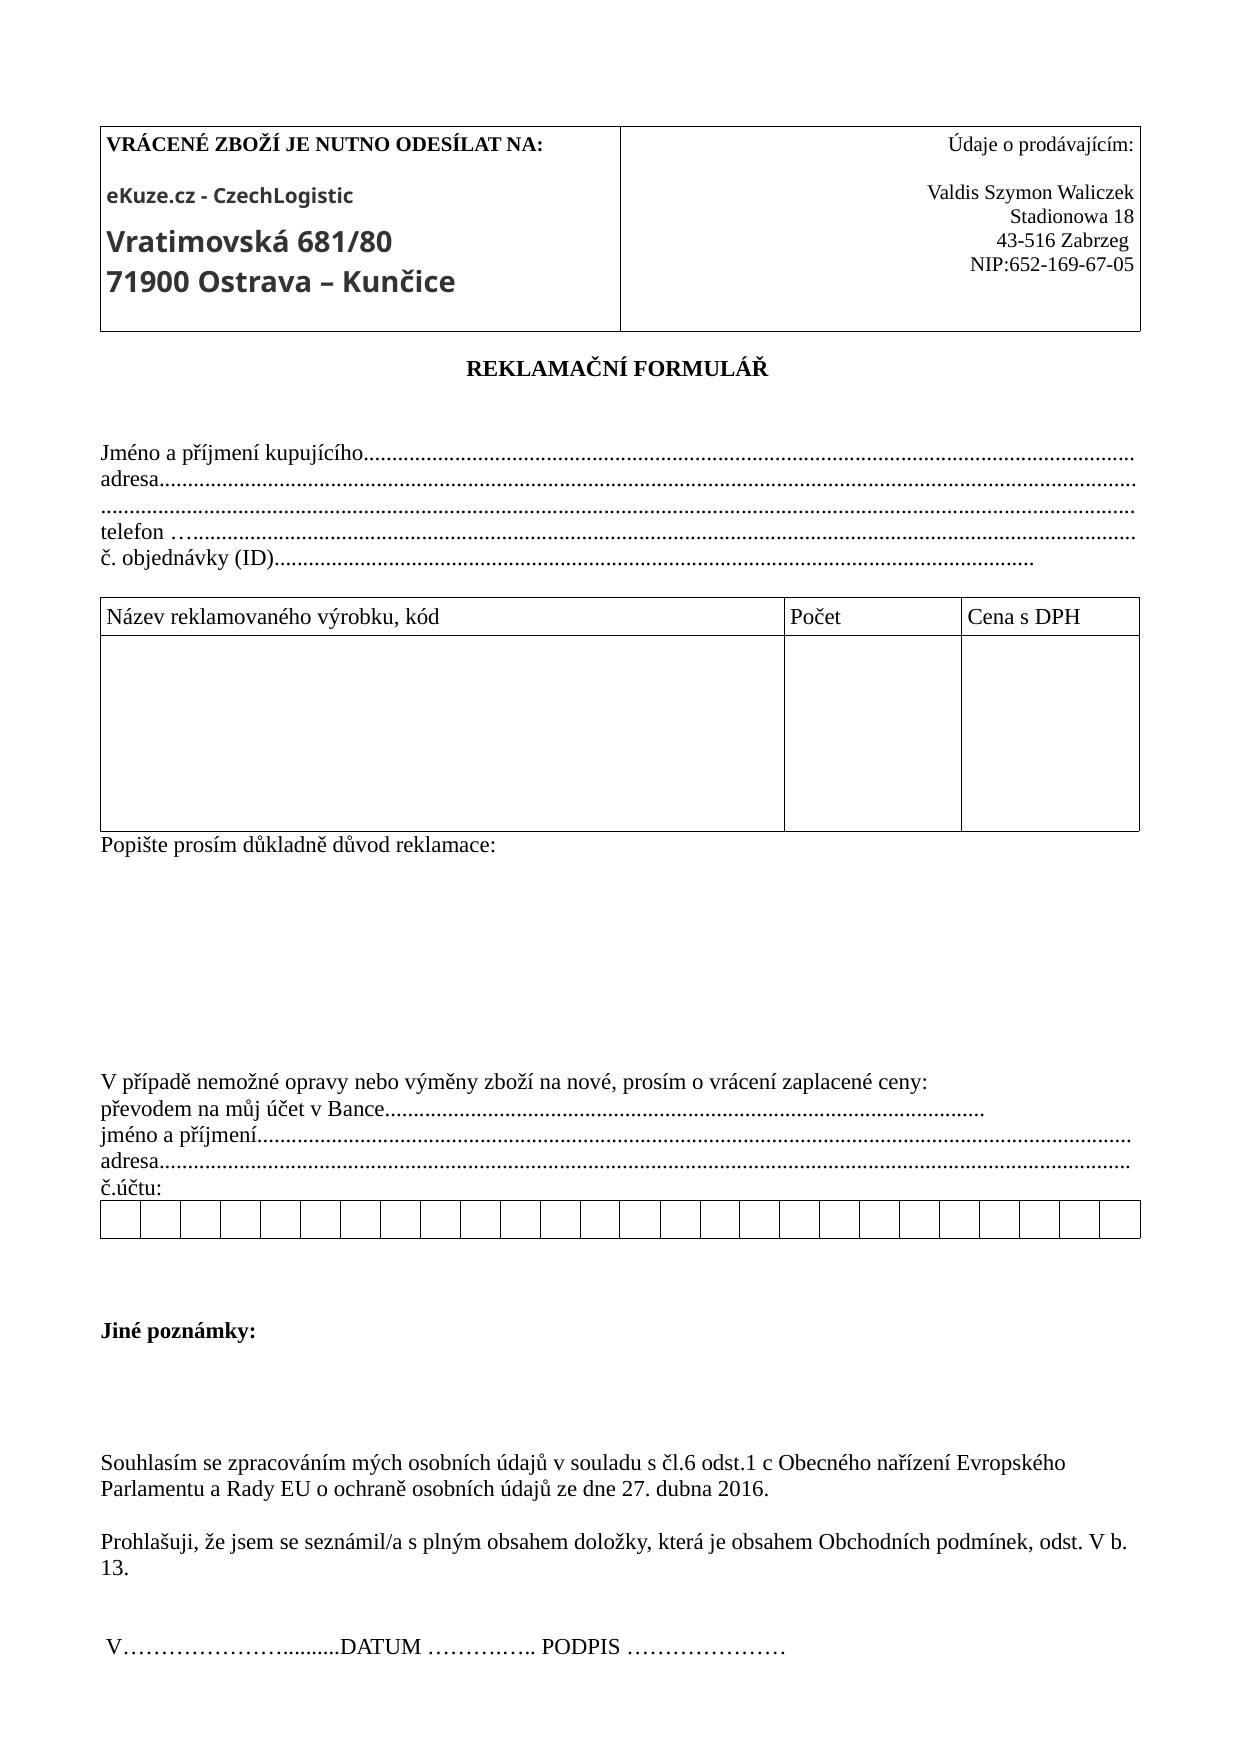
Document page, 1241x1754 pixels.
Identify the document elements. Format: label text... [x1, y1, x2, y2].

table_cell [962, 636, 1139, 831]
table_header [261, 1201, 300, 1238]
table_header [860, 1201, 899, 1238]
text Jméno a příjmení kupujícího....................................................................................................................................... [100, 439, 1140, 465]
table_header [1060, 1201, 1099, 1238]
table_cell [101, 636, 784, 831]
table_header [980, 1201, 1019, 1238]
table_header [620, 1201, 660, 1238]
table_header [701, 1201, 739, 1238]
text č. objednávky (ID)..................................................................................................................................... [100, 544, 1140, 571]
table_header [141, 1201, 180, 1238]
table_header Cena s DPH [962, 598, 1139, 635]
table_header [381, 1201, 420, 1238]
table_header [541, 1201, 580, 1238]
table_header [341, 1201, 380, 1238]
text Jiné poznámky: [100, 1317, 1140, 1343]
text REKLAMAČNÍ FORMULÁŘ [100, 355, 1140, 381]
table_header [181, 1201, 220, 1238]
table_header [581, 1201, 619, 1238]
table_cell [785, 636, 961, 831]
text převodem na můj účet v Bance......................................................................................................... [100, 1095, 1140, 1121]
table_header [940, 1201, 979, 1238]
table_header [221, 1201, 260, 1238]
table_header [661, 1201, 700, 1238]
text adresa................................................................................................................................................................................................................................................................................................................................................................ [100, 465, 1140, 518]
table_header [820, 1201, 859, 1238]
text Popište prosím důkladně důvod reklamace: [100, 831, 1140, 857]
table_header Údaje o prodávajícím: Valdis Szymon Waliczek Stadionowa 18 43-516 Zabrzeg NIP:652-169-67-05 [621, 127, 1140, 331]
table_header [501, 1201, 540, 1238]
table_header Počet [785, 598, 961, 635]
table_header [301, 1201, 340, 1238]
text Souhlasím se zpracováním mých osobních údajů v souladu s čl.6 odst.1 c Obecného nařízení Evropského Parlamentu a Rady EU o ochraně osobních údajů ze dne 27. dubna 2016. Prohlašuji, že jsem se seznámil/a s plným obsahem doložky, která je obsahem Obchodních podmínek, odst. V b. 13. [100, 1449, 1140, 1581]
text jméno a příjmení......................................................................................................................................................... [100, 1121, 1140, 1147]
table_header [1020, 1201, 1059, 1238]
table_header [900, 1201, 939, 1238]
text telefon …..................................................................................................................................................................... [100, 518, 1140, 544]
table_header [1100, 1201, 1140, 1238]
table_header VRÁCENÉ ZBOŽÍ JE NUTNO ODESÍLAT NA: eKuze.cz - CzechLogistic Vratimovská 681/80 71900 Ostrava – Kunčice [101, 127, 620, 331]
text V…………………..........DATUM ……….….. PODPIS ………………… [100, 1633, 1140, 1660]
table_header [421, 1201, 460, 1238]
table_header [740, 1201, 779, 1238]
table_header [101, 1201, 140, 1238]
table_header Název reklamovaného výrobku, kód [101, 598, 784, 635]
table_header [461, 1201, 500, 1238]
text adresa.......................................................................................................................................................................... [100, 1147, 1140, 1174]
table_header [780, 1201, 819, 1238]
text V případě nemožné opravy nebo výměny zboží na nové, prosím o vrácení zaplacené ceny: [100, 1068, 1140, 1095]
text č.účtu: [100, 1174, 1140, 1200]
